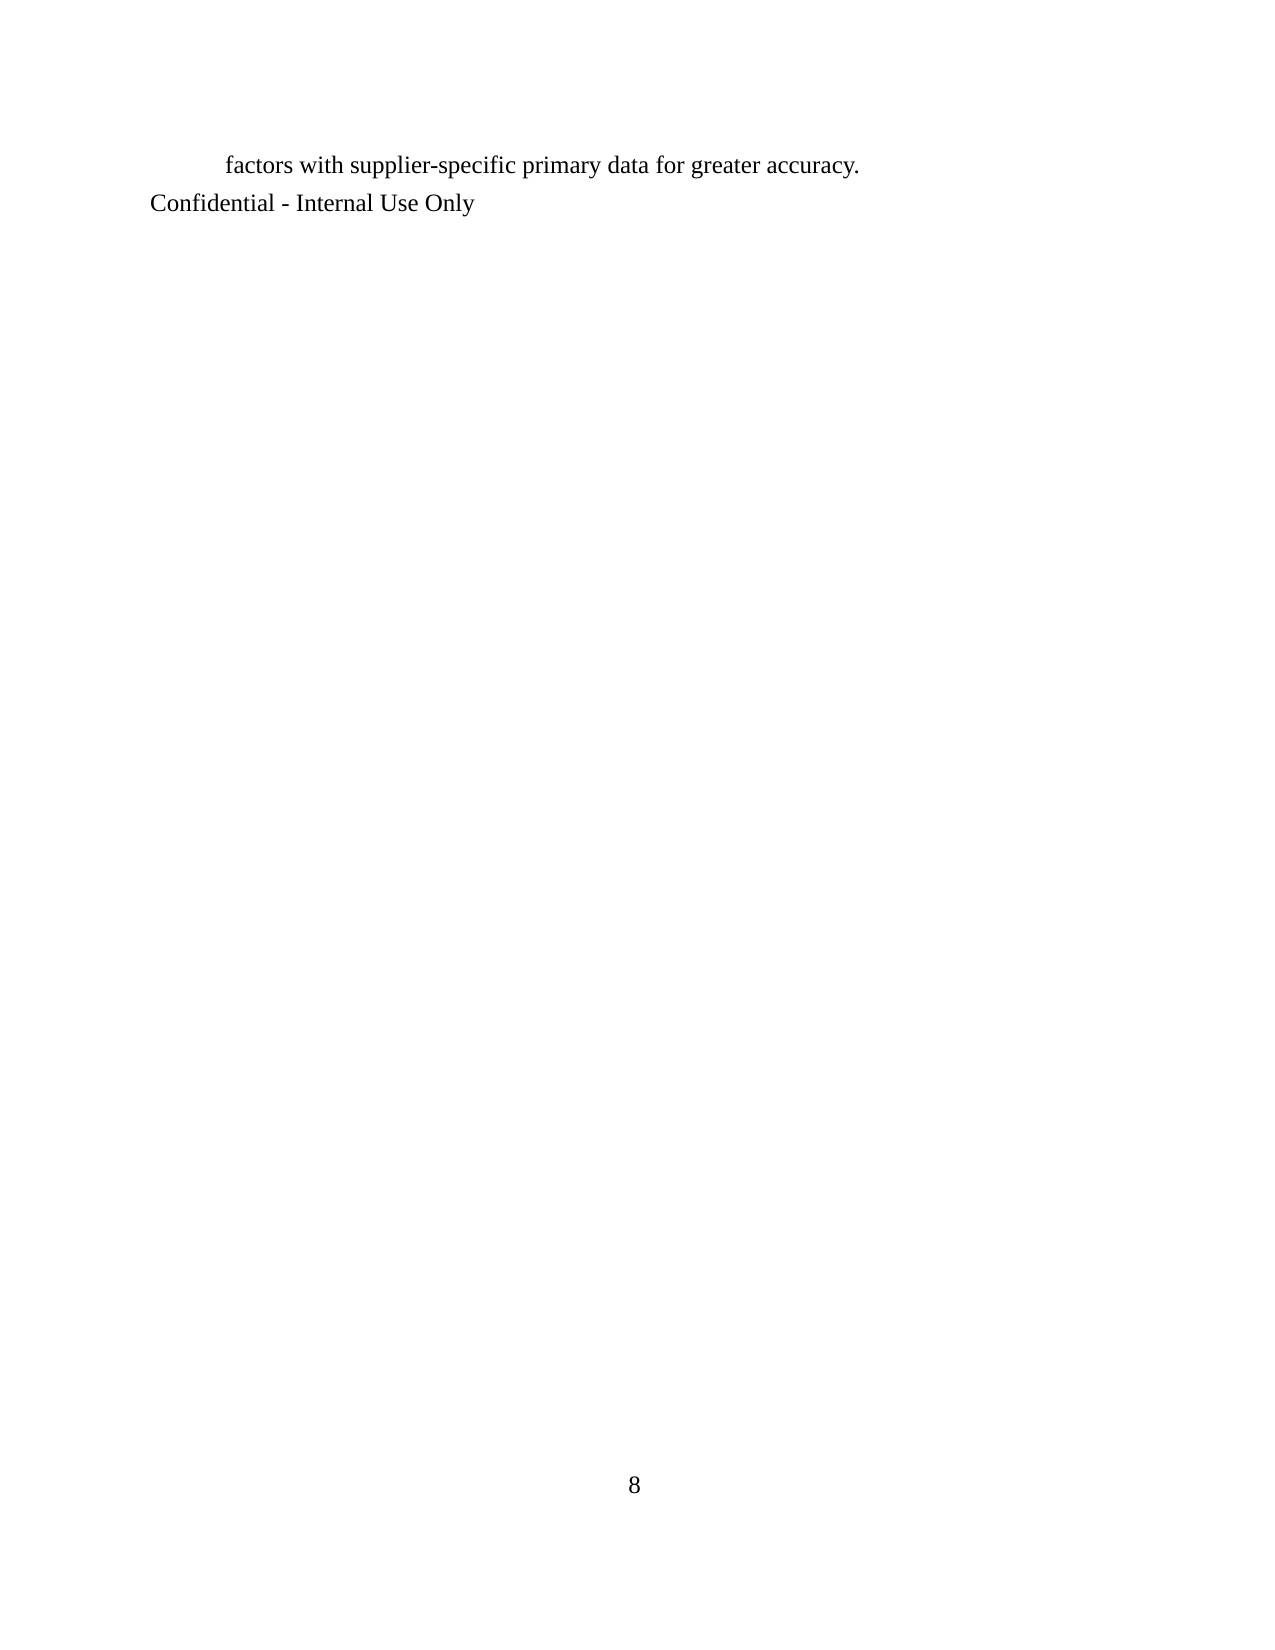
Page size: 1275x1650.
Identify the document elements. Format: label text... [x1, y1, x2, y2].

text Confidential - Internal Use Only [150, 188, 1125, 216]
list factors with supplier-specific primary data for greater accuracy. [187, 150, 1125, 179]
